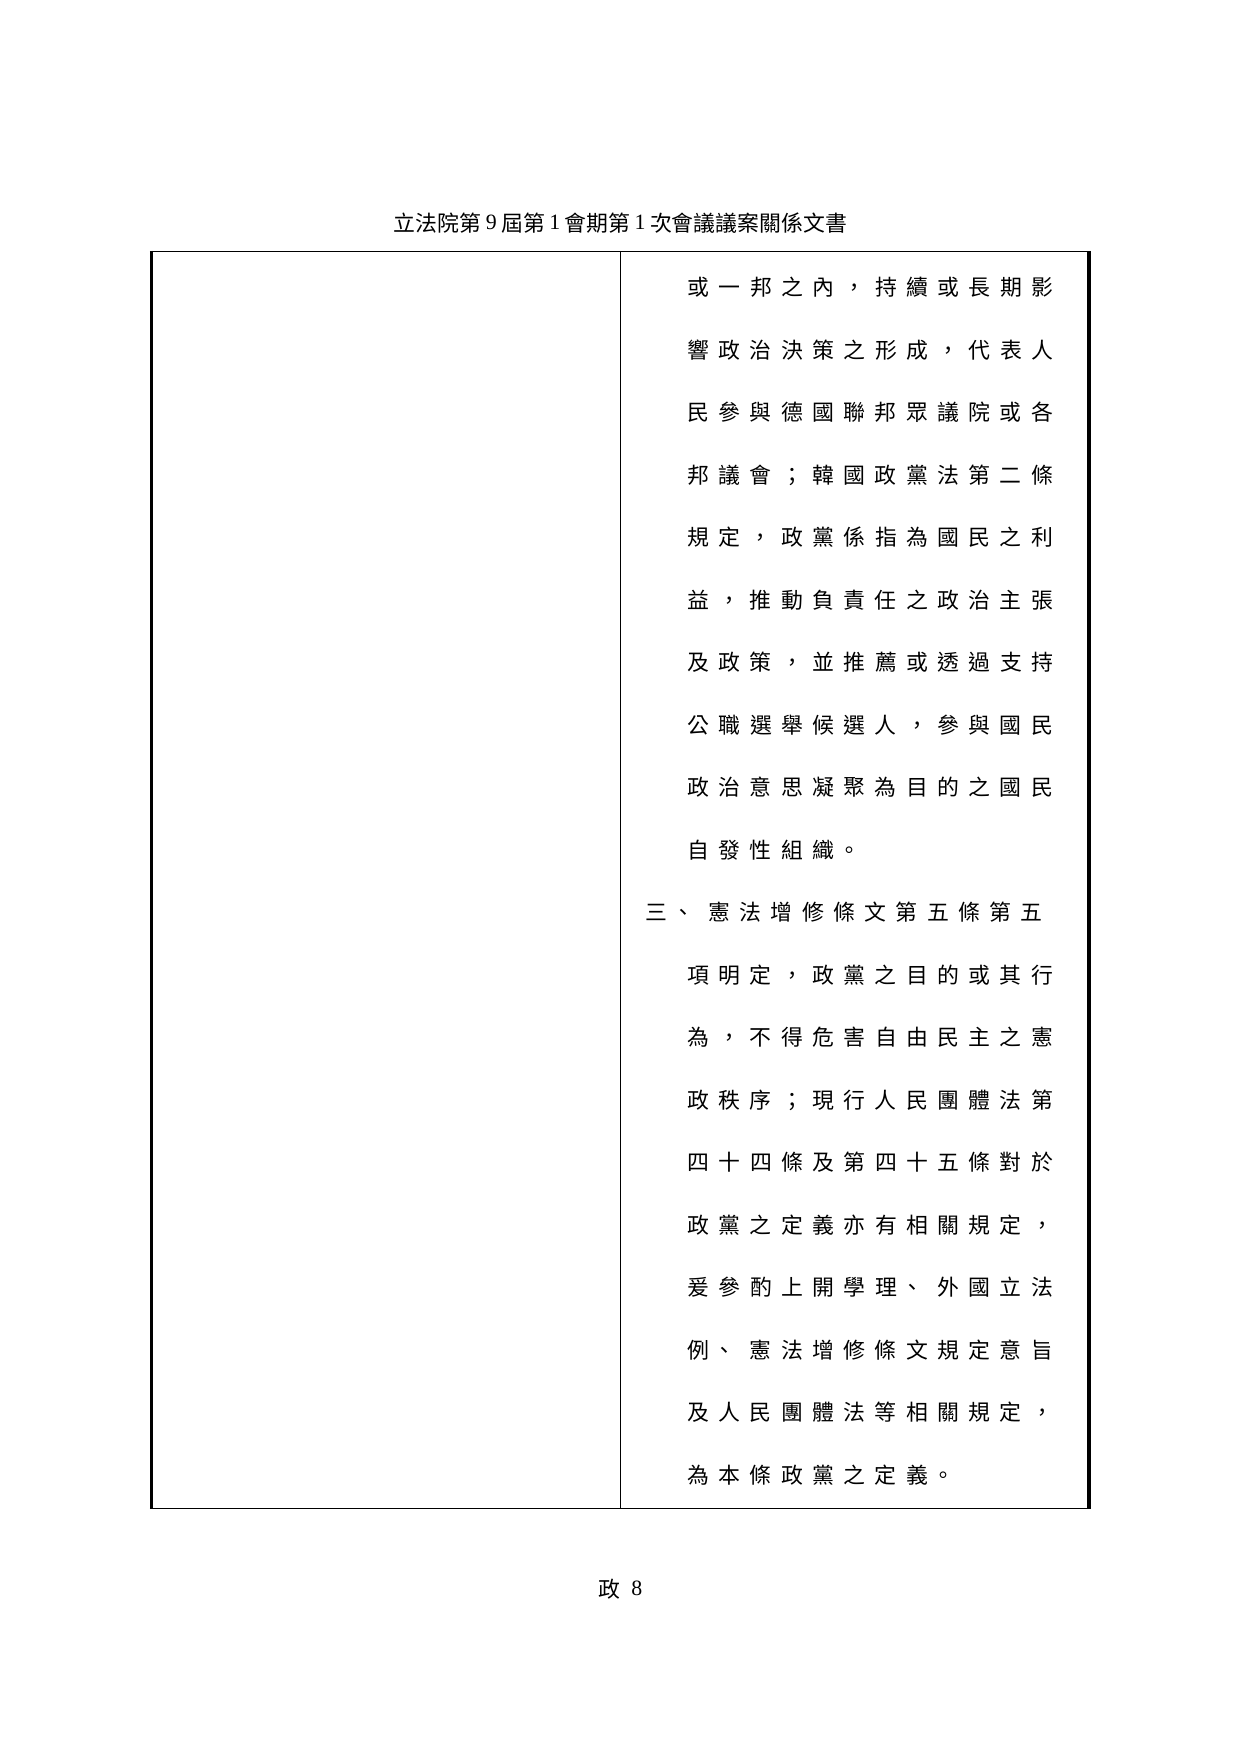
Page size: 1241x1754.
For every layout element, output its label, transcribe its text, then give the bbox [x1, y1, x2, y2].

table_cell [153, 252, 620, 1508]
table_cell 或一邦之內，持續或長期影響政治決策之形成，代表人民參與德國聯邦眾議院或各邦議會；韓國政黨法第二條規定，政黨係指為國民之利益，推動負責任之政治主張及政策，並推薦或透過支持公職選舉候選人，參與國民政治意思凝聚為目的之國民自發性組織。 三、憲法增修條文第五條第五項明定，政黨之目的或其行為，不得危害自由民主之憲政秩序；現行人民團體法第四十四條及第四十五條對於政黨之定義亦有相關規定，爰參酌上開學理、外國立法例、憲法增修條文規定意旨及人民團體法等相關規定，為本條政黨之定義。 [621, 252, 1087, 1508]
